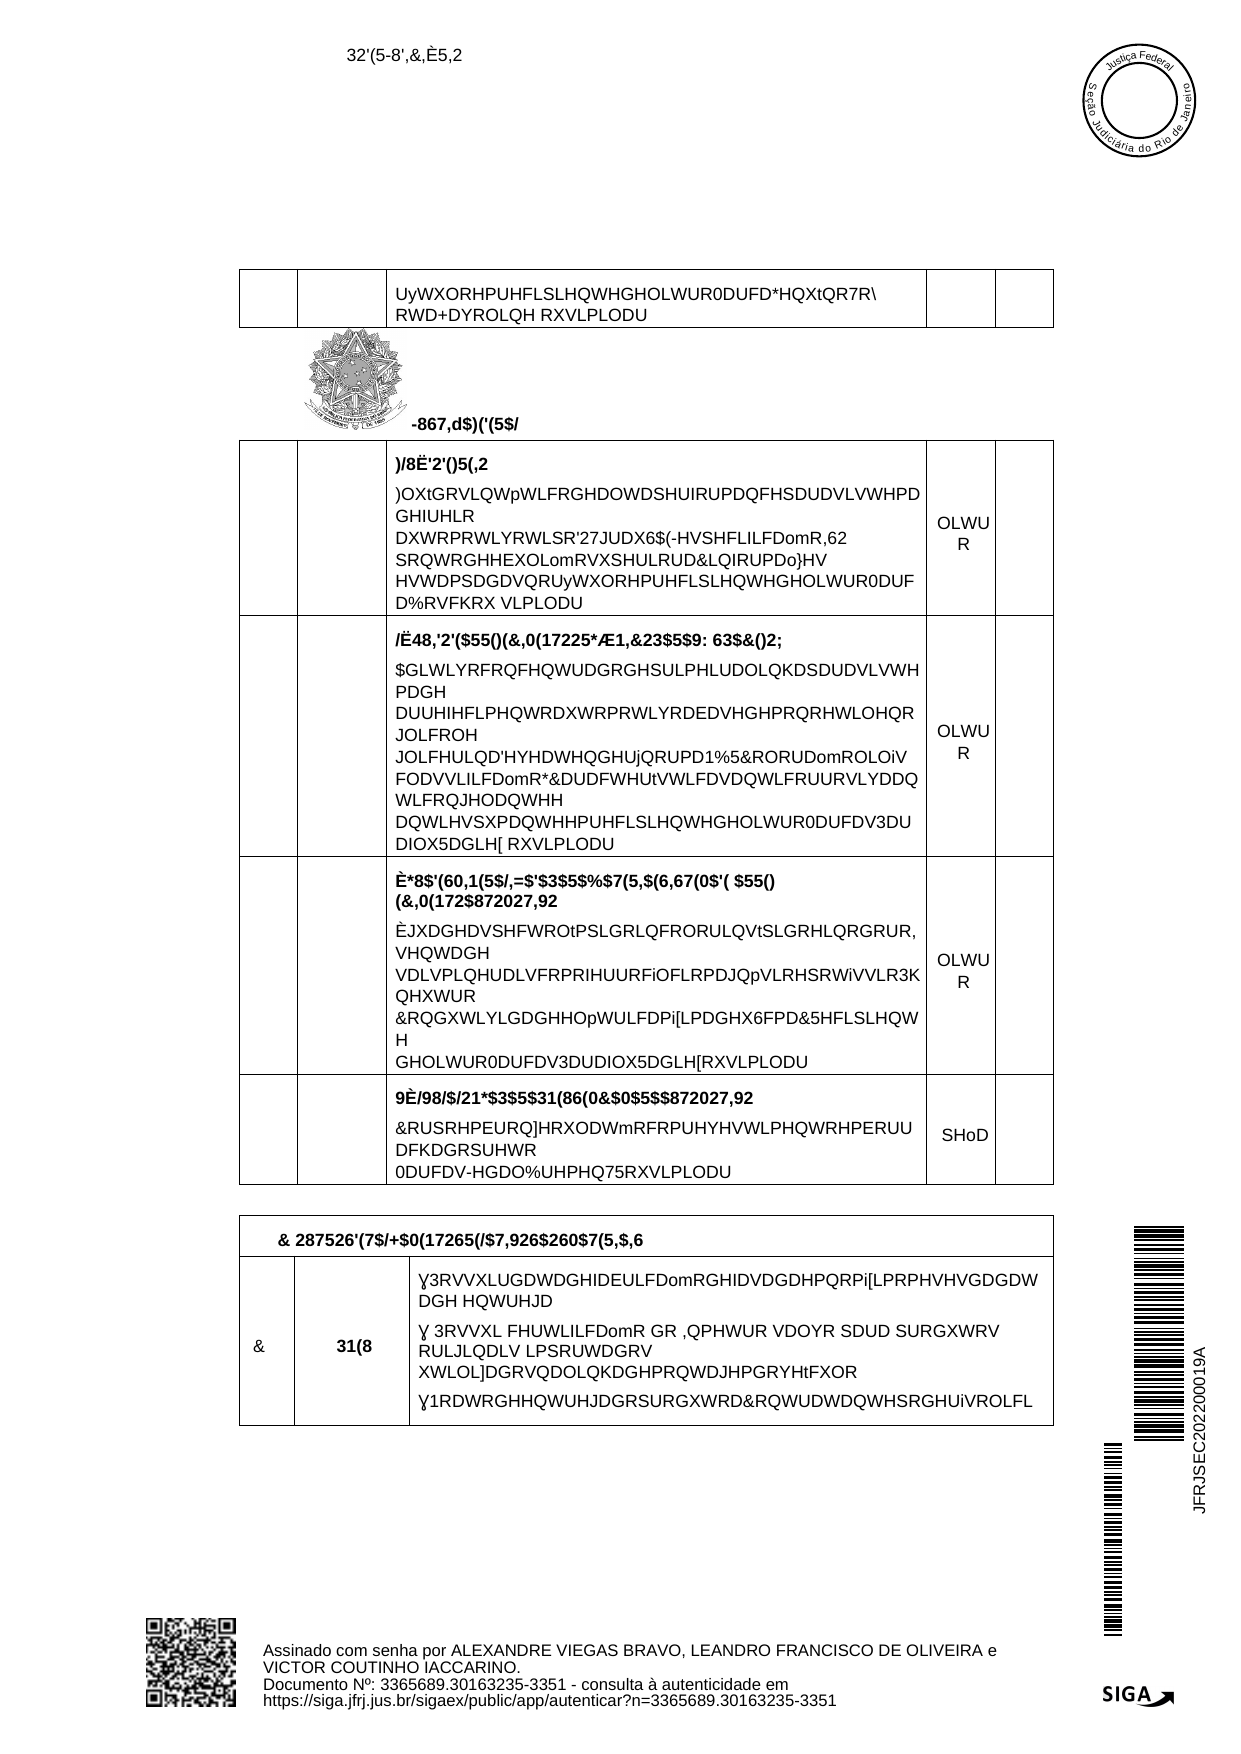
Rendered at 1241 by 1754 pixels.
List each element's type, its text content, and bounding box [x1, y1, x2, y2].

table_cell [996, 616, 1053, 856]
table_cell [298, 270, 386, 327]
table_cell 31(8 [295, 1257, 409, 1424]
table_cell [240, 616, 297, 856]
table_header [298, 441, 386, 615]
table_cell OLWUR [927, 857, 995, 1074]
table_cell [996, 270, 1053, 327]
table_header [240, 441, 297, 615]
table_header )/8Ë'2'()5(,2 )OXtGRVLQWpWLFRGHDOWDSHUIRUPDQFHSDUDVLVWHPDGHIUHLR DXWRPRWLYRWLSR'27JUDX6$(-HVSHFLILFDomR,62 SRQWRGHHEXOLomRVXSHULRUD&LQIRUPDo}HV HVWDPSDGDVQRUyWXORHPUHFLSLHQWHGHOLWUR0DUFD%RVFKRX VLPLODU [387, 441, 926, 615]
table_cell [996, 857, 1053, 1074]
table_cell SHoD [927, 1075, 995, 1184]
table_header OLWUR [927, 441, 995, 615]
table_cell È*8$'(60,1(5$/,=$'$3$5$%$7(5,$(6,67(0$'( $55()(&,0(172$872027,92 ÈJXDGHDVSHFWROtPSLGRLQFRORULQVtSLGRHLQRGRUR,VHQWDGH VDLVPLQHUDLVFRPRIHUURFiOFLRPDJQpVLRHSRWiVVLR3KQHXWUR &RQGXWLYLGDGHHOpWULFDPi[LPDGHX6FPD&5HFLSLHQWH GHOLWUR0DUFDV3DUDIOX5DGLH[RXVLPLODU [387, 857, 926, 1074]
table_cell UyWXORHPUHFLSLHQWHGHOLWUR0DUFD*HQXtQR7R\RWD+DYROLQH RXVLPLODU [387, 270, 926, 327]
table_cell [240, 857, 297, 1074]
table_cell /Ë48,'2'($55()(&,0(17225*Æ1,&23$5$9: 63$&()2; $GLWLYRFRQFHQWUDGRGHSULPHLUDOLQKDSDUDVLVWHPDGH DUUHIHFLPHQWRDXWRPRWLYRDEDVHGHPRQRHWLOHQRJOLFROH JOLFHULQD'HYHDWHQGHUjQRUPD1%5&RORUDomROLOiV FODVVLILFDomR*&DUDFWHUtVWLFDVDQWLFRUURVLYDDQWLFRQJHODQWHH DQWLHVSXPDQWHHPUHFLSLHQWHGHOLWUR0DUFDV3DUDIOX5DGLH[ RXVLPLODU [387, 616, 926, 856]
table_cell [298, 857, 386, 1074]
table_cell [996, 1075, 1053, 1184]
table_cell [298, 616, 386, 856]
table_cell [240, 1075, 297, 1184]
table_cell [298, 1075, 386, 1184]
table_cell [240, 270, 297, 327]
table_cell Ɣ3RVVXLUGDWDGHIDEULFDomRGHIDVDGDHPQRPi[LPRPHVHVGDGDWDGH HQWUHJD Ɣ 3RVVXL FHUWLILFDomR GR ,QPHWUR VDOYR SDUD SURGXWRV RULJLQDLV LPSRUWDGRV XWLOL]DGRVQDOLQKDGHPRQWDJHPGRYHtFXOR Ɣ1RDWRGHHQWUHJDGRSURGXWRD&RQWUDWDQWHSRGHUiVROLFL [410, 1257, 1053, 1424]
table_cell OLWUR [927, 616, 995, 856]
table_cell 9È/98/$/21*$3$5$31(86(0&$0$5$$872027,92 &RUSRHPEURQ]HRXODWmRFRPUHYHVWLPHQWRHPERUUDFKDGRSUHWR 0DUFDV-HGDO%UHPHQ75RXVLPLODU [387, 1075, 926, 1184]
table_cell [927, 270, 995, 327]
table_header [996, 441, 1053, 615]
table_cell & [240, 1257, 294, 1424]
text -867,d$)('(5$/ [239, 328, 518, 434]
table_header & 287526'(7$/+$0(17265(/$7,926$260$7(5,$,6 [240, 1216, 1053, 1256]
